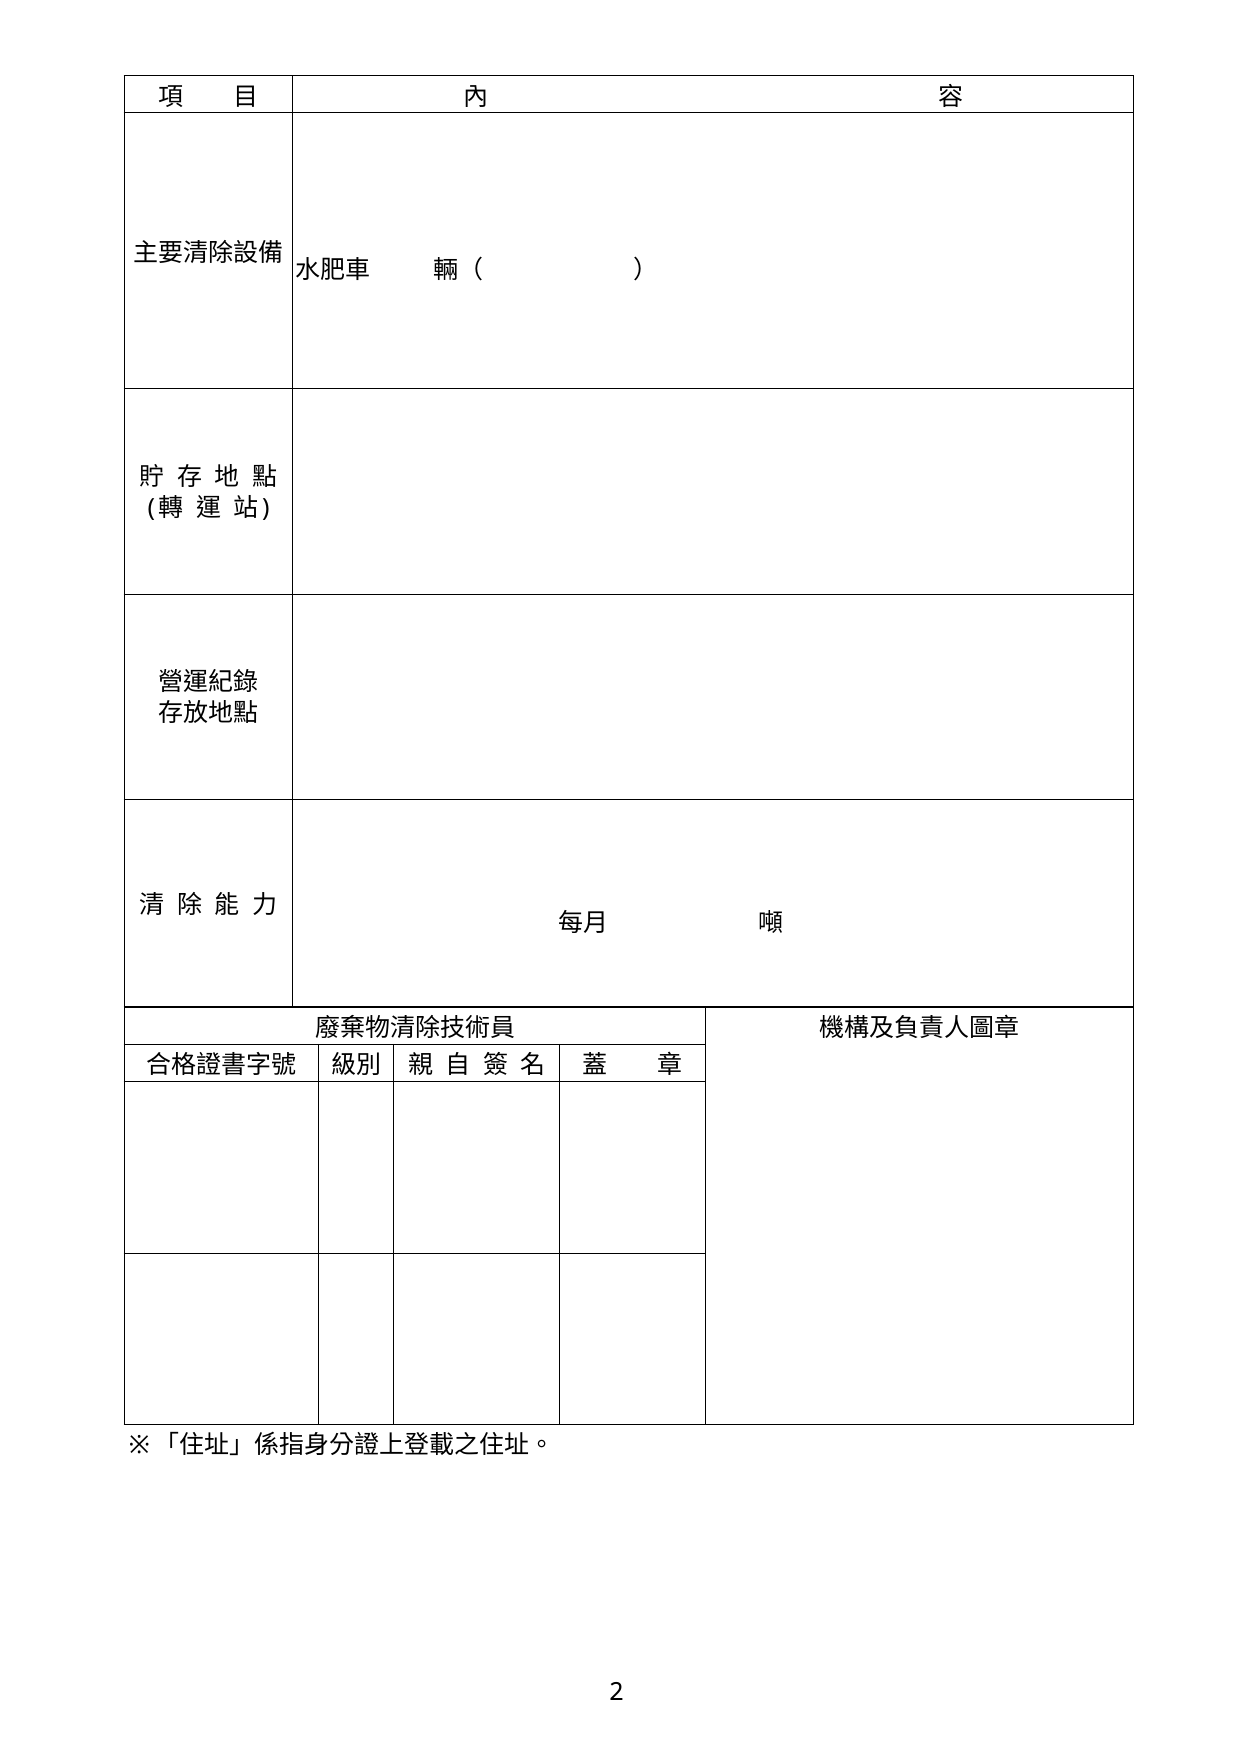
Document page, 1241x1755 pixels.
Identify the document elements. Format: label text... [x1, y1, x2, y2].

table_cell [394, 1082, 559, 1252]
text ※「住址」係指身分證上登載之住址。 [124, 1425, 1134, 1461]
table_cell [293, 595, 1133, 799]
table_cell 水肥車 輛（ ） [293, 113, 1133, 388]
table_cell [319, 1082, 393, 1252]
table_cell [560, 1254, 705, 1424]
table_cell 清 除 能 力 [125, 800, 292, 1006]
table_cell 營運紀錄 存放地點 [125, 595, 292, 799]
table_cell 機構及負責人圖章 [706, 1008, 1133, 1424]
table_cell [394, 1254, 559, 1424]
table_cell 蓋 章 [560, 1045, 705, 1081]
table_header 項 目 [125, 76, 292, 112]
table_cell 每月 噸 [293, 800, 1133, 1006]
table_cell 貯 存 地 點 (轉 運 站) [125, 389, 292, 593]
table_cell [125, 1254, 318, 1424]
table_cell 親 自 簽 名 [394, 1045, 559, 1081]
table_cell [125, 1082, 318, 1252]
table_cell 主要清除設備 [125, 113, 292, 388]
table_cell [560, 1082, 705, 1252]
table_cell 合格證書字號 [125, 1045, 318, 1081]
table_cell 級別 [319, 1045, 393, 1081]
table_header 內 容 [293, 76, 1133, 112]
table_cell [319, 1254, 393, 1424]
table_cell 廢棄物清除技術員 [125, 1008, 705, 1044]
table_cell [293, 389, 1133, 593]
